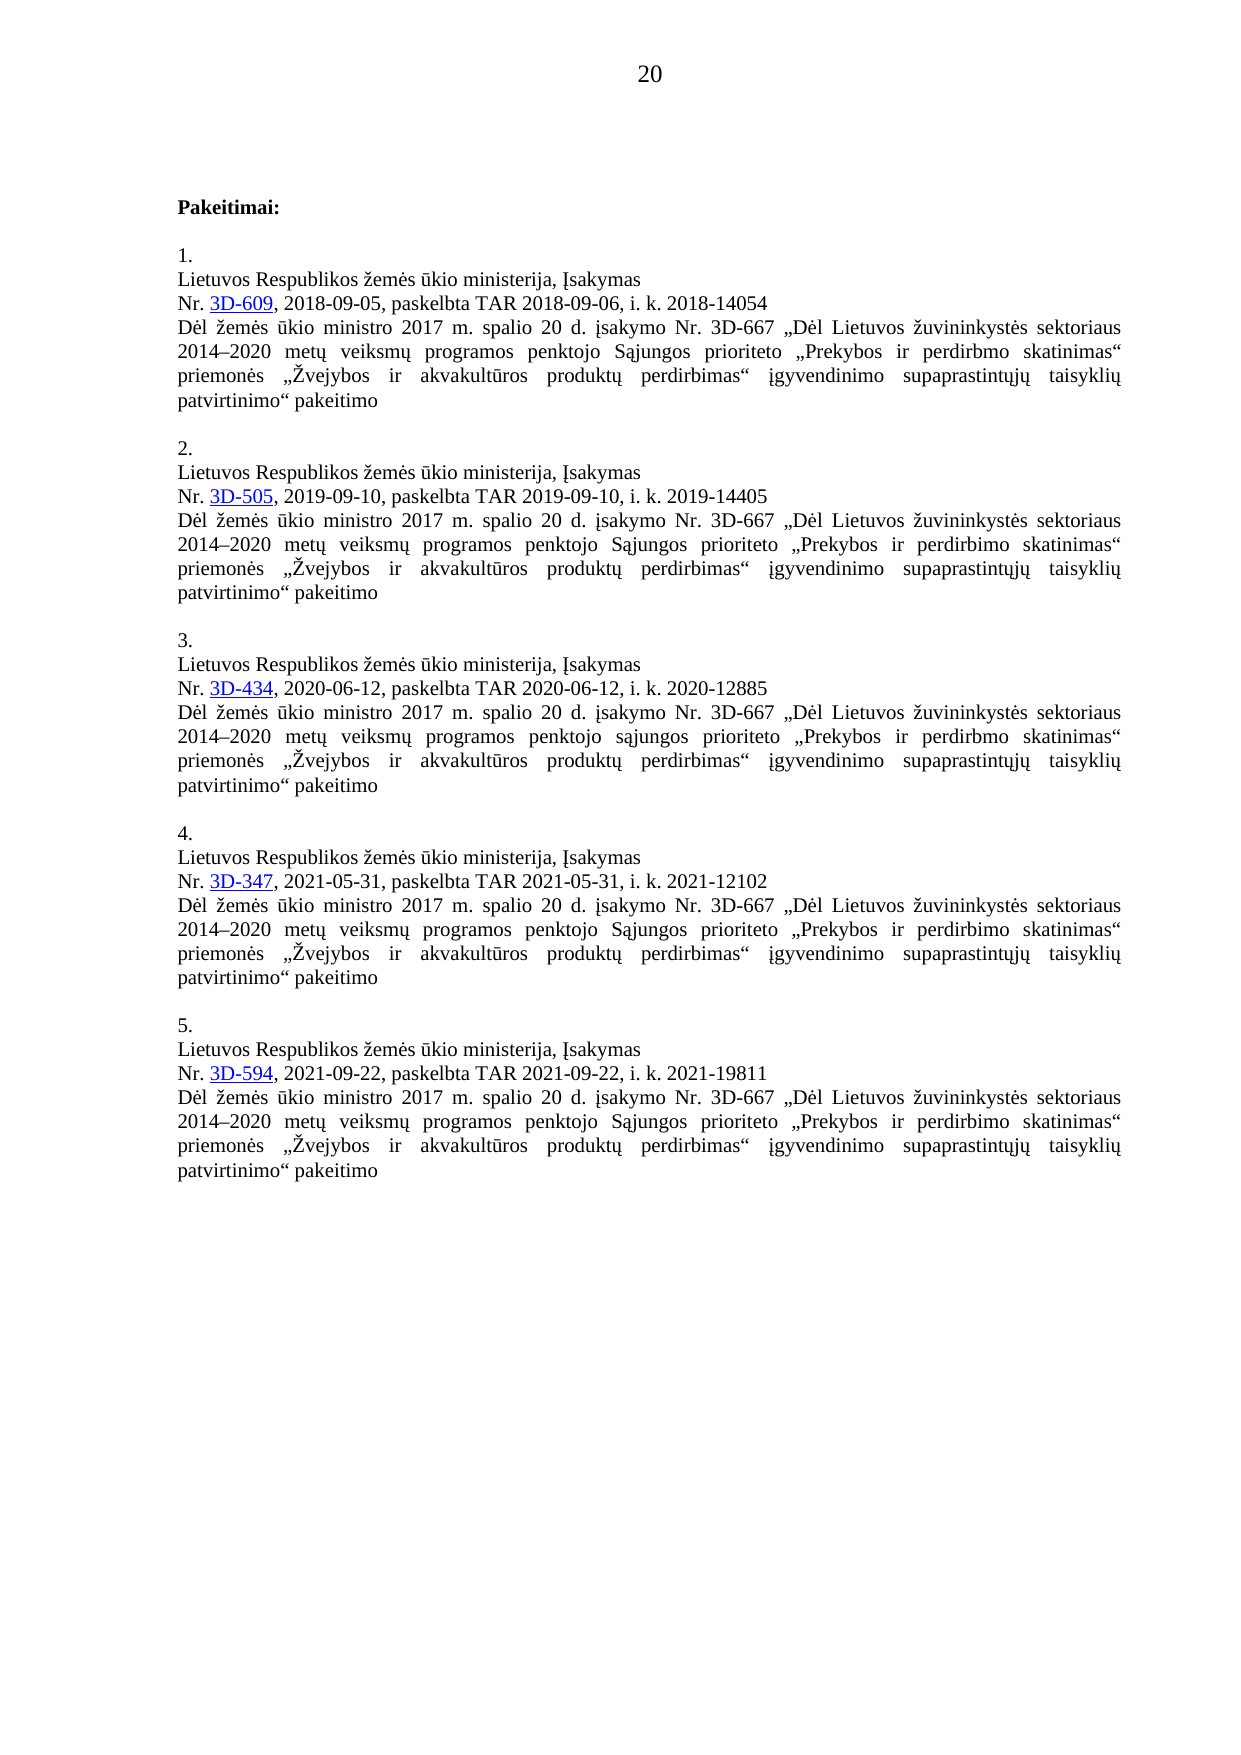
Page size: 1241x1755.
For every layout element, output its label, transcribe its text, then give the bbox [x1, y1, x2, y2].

text Dėl žemės ūkio ministro 2017 m. spalio 20 d. įsakymo Nr. 3D-667 „Dėl Lietuvos žuvininkystės sektoriaus 2014–2020 metų veiksmų programos penktojo Sąjungos prioriteto „Prekybos ir perdirbimo skatinimas“ priemonės „Žvejybos ir akvakultūros produktų perdirbimas“ įgyvendinimo supaprastintųjų taisyklių patvirtinimo“ pakeitimo [177, 508, 1122, 604]
text Lietuvos Respublikos žemės ūkio ministerija, Įsakymas [177, 845, 1122, 869]
text 1. [177, 243, 1122, 267]
text Dėl žemės ūkio ministro 2017 m. spalio 20 d. įsakymo Nr. 3D-667 „Dėl Lietuvos žuvininkystės sektoriaus 2014–2020 metų veiksmų programos penktojo sąjungos prioriteto „Prekybos ir perdirbmo skatinimas“ priemonės „Žvejybos ir akvakultūros produktų perdirbimas“ įgyvendinimo supaprastintųjų taisyklių patvirtinimo“ pakeitimo [177, 700, 1122, 797]
text Nr. 3D-347, 2021-05-31, paskelbta TAR 2021-05-31, i. k. 2021-12102 [177, 869, 1122, 893]
text 4. [177, 821, 1122, 845]
text 5. [177, 1013, 1122, 1037]
text Nr. 3D-434, 2020-06-12, paskelbta TAR 2020-06-12, i. k. 2020-12885 [177, 676, 1122, 700]
text Dėl žemės ūkio ministro 2017 m. spalio 20 d. įsakymo Nr. 3D-667 „Dėl Lietuvos žuvininkystės sektoriaus 2014–2020 metų veiksmų programos penktojo Sąjungos prioriteto „Prekybos ir perdirbmo skatinimas“ priemonės „Žvejybos ir akvakultūros produktų perdirbimas“ įgyvendinimo supaprastintųjų taisyklių patvirtinimo“ pakeitimo [177, 315, 1122, 412]
text Dėl žemės ūkio ministro 2017 m. spalio 20 d. įsakymo Nr. 3D-667 „Dėl Lietuvos žuvininkystės sektoriaus 2014–2020 metų veiksmų programos penktojo Sąjungos prioriteto „Prekybos ir perdirbimo skatinimas“ priemonės „Žvejybos ir akvakultūros produktų perdirbimas“ įgyvendinimo supaprastintųjų taisyklių patvirtinimo“ pakeitimo [177, 893, 1122, 989]
text Nr. 3D-594, 2021-09-22, paskelbta TAR 2021-09-22, i. k. 2021-19811 [177, 1061, 1122, 1085]
text Nr. 3D-609, 2018-09-05, paskelbta TAR 2018-09-06, i. k. 2018-14054 [177, 291, 1122, 315]
text Lietuvos Respublikos žemės ūkio ministerija, Įsakymas [177, 652, 1122, 676]
text 2. [177, 436, 1122, 460]
text Lietuvos Respublikos žemės ūkio ministerija, Įsakymas [177, 267, 1122, 291]
text Lietuvos Respublikos žemės ūkio ministerija, Įsakymas [177, 460, 1122, 484]
text 3. [177, 628, 1122, 652]
text Nr. 3D-505, 2019-09-10, paskelbta TAR 2019-09-10, i. k. 2019-14405 [177, 484, 1122, 508]
text Lietuvos Respublikos žemės ūkio ministerija, Įsakymas [177, 1037, 1122, 1061]
text Dėl žemės ūkio ministro 2017 m. spalio 20 d. įsakymo Nr. 3D-667 „Dėl Lietuvos žuvininkystės sektoriaus 2014–2020 metų veiksmų programos penktojo Sąjungos prioriteto „Prekybos ir perdirbimo skatinimas“ priemonės „Žvejybos ir akvakultūros produktų perdirbimas“ įgyvendinimo supaprastintųjų taisyklių patvirtinimo“ pakeitimo [177, 1085, 1122, 1182]
text Pakeitimai: [177, 195, 1122, 219]
